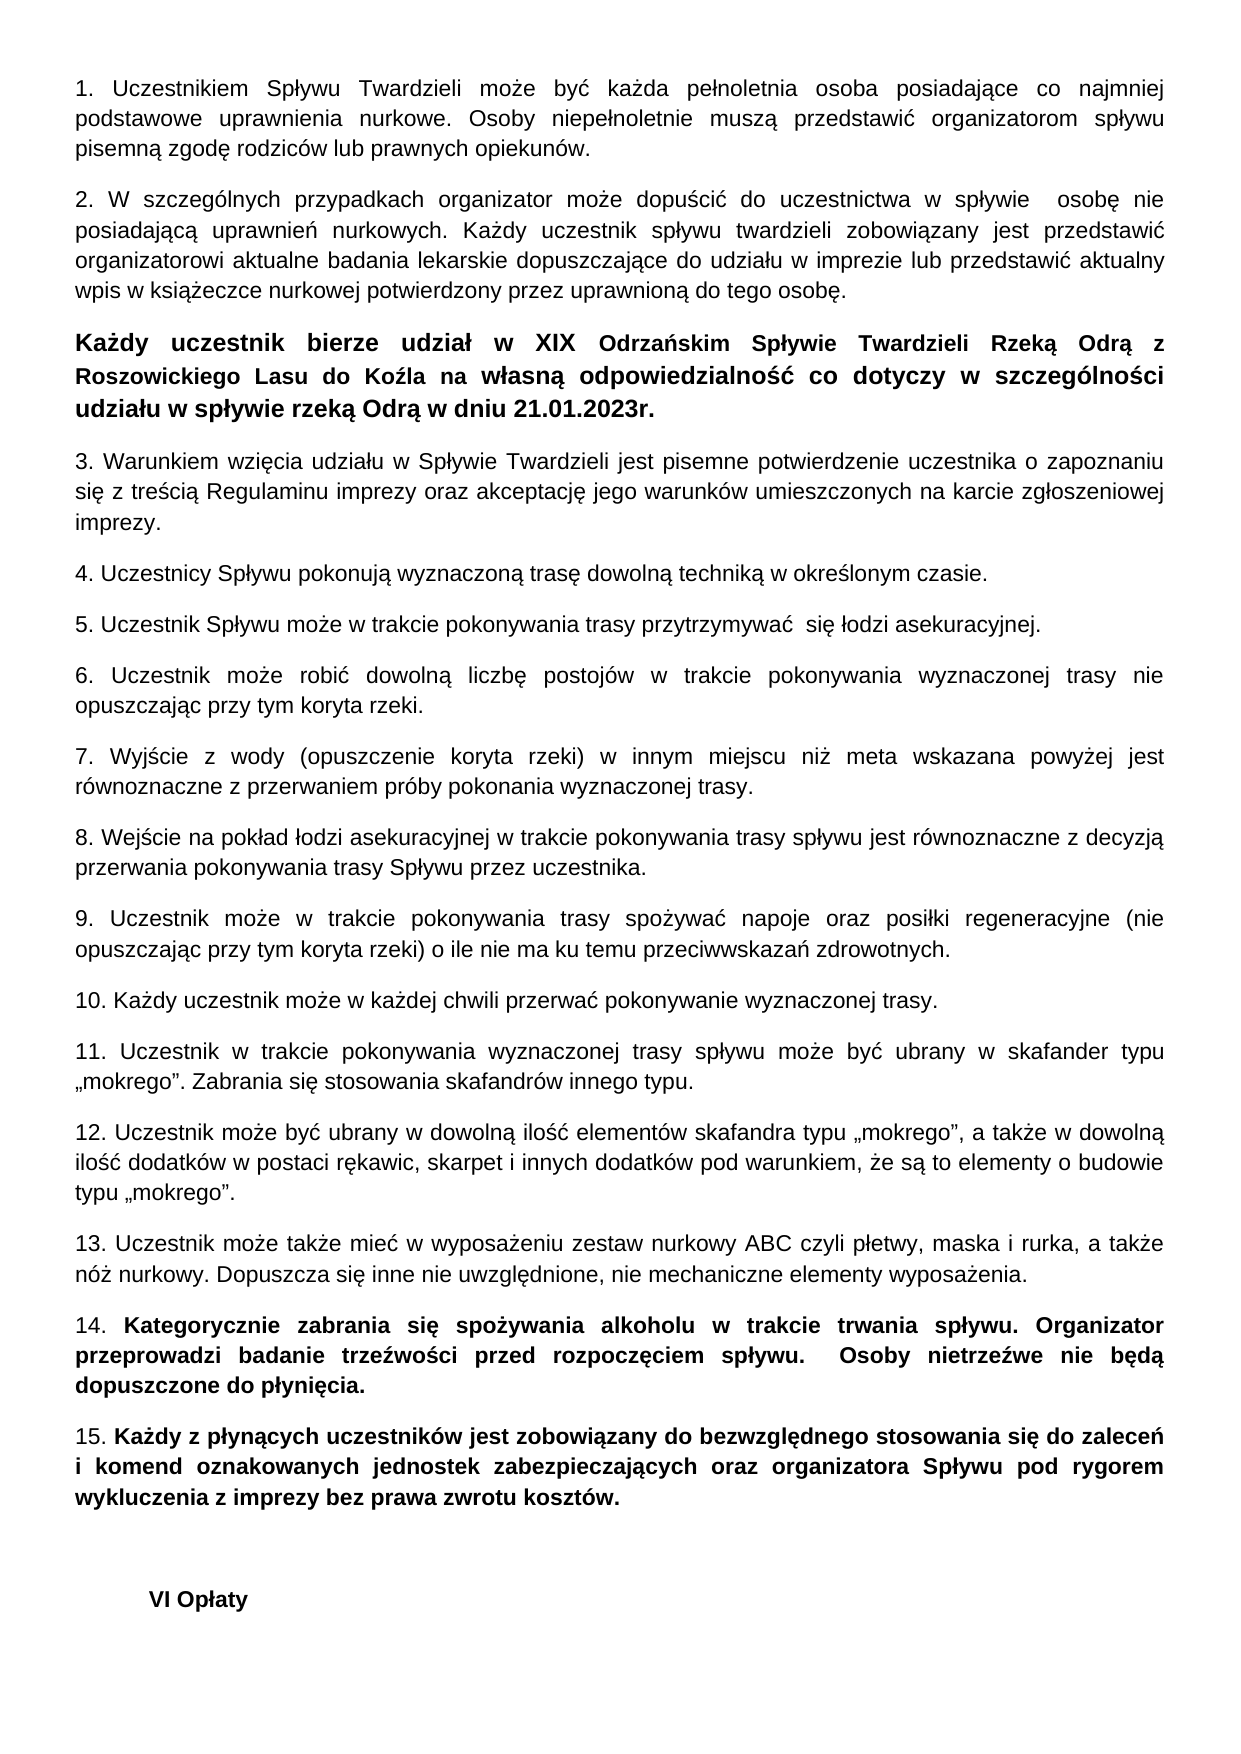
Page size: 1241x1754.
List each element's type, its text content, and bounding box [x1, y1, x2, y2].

text 8. Wejście na pokład łodzi asekuracyjnej w trakcie pokonywania trasy spływu jest równoznaczne z decyzją przerwania pokonywania trasy Spływu przez uczestnika. [75, 824, 1165, 881]
text 14. Kategorycznie zabrania się spożywania alkoholu w trakcie trwania spływu. Organizator przeprowadzi badanie trzeźwości przed rozpoczęciem spływu. Osoby nietrzeźwe nie będą dopuszczone do płynięcia. [75, 1312, 1165, 1398]
text 7. Wyjście z wody (opuszczenie koryta rzeki) w innym miejscu niż meta wskazana powyżej jest równoznaczne z przerwaniem próby pokonania wyznaczonej trasy. [75, 743, 1165, 799]
text 9. Uczestnik może w trakcie pokonywania trasy spożywać napoje oraz posiłki regeneracyjne (nie opuszczając przy tym koryta rzeki) o ile nie ma ku temu przeciwwskazań zdrowotnych. [75, 905, 1165, 962]
text 1. Uczestnikiem Spływu Twardzieli może być każda pełnoletnia osoba posiadające co najmniej podstawowe uprawnienia nurkowe. Osoby niepełnoletnie muszą przedstawić organizatorom spływu pisemną zgodę rodziców lub prawnych opiekunów. [75, 75, 1165, 162]
text 15. Każdy z płynących uczestników jest zobowiązany do bezwzględnego stosowania się do zaleceń i komend oznakowanych jednostek zabezpieczających oraz organizatora Spływu pod rygorem wykluczenia z imprezy bez prawa zwrotu kosztów. [75, 1423, 1165, 1510]
text 10. Każdy uczestnik może w każdej chwili przerwać pokonywanie wyznaczonej trasy. [75, 987, 1165, 1013]
text 5. Uczestnik Spływu może w trakcie pokonywania trasy przytrzymywać się łodzi asekuracyjnej. [75, 611, 1165, 637]
text 13. Uczestnik może także mieć w wyposażeniu zestaw nurkowy ABC czyli płetwy, maska i rurka, a także nóż nurkowy. Dopuszcza się inne nie uwzględnione, nie mechaniczne elementy wyposażenia. [75, 1230, 1165, 1287]
text 12. Uczestnik może być ubrany w dowolną ilość elementów skafandra typu „mokrego”, a także w dowolną ilość dodatków w postaci rękawic, skarpet i innych dodatków pod warunkiem, że są to elementy o budowie typu „mokrego”. [75, 1119, 1165, 1206]
text 2. W szczególnych przypadkach organizator może dopuścić do uczestnictwa w spływie osobę nie posiadającą uprawnień nurkowych. Każdy uczestnik spływu twardzieli zobowiązany jest przedstawić organizatorowi aktualne badania lekarskie dopuszczające do udziału w imprezie lub przedstawić aktualny wpis w książeczce nurkowej potwierdzony przez uprawnioną do tego osobę. [75, 186, 1165, 303]
text 11. Uczestnik w trakcie pokonywania wyznaczonej trasy spływu może być ubrany w skafander typu „mokrego”. Zabrania się stosowania skafandrów innego typu. [75, 1038, 1165, 1094]
text 3. Warunkiem wzięcia udziału w Spływie Twardzieli jest pisemne potwierdzenie uczestnika o zapoznaniu się z treścią Regulaminu imprezy oraz akceptację jego warunków umieszczonych na karcie zgłoszeniowej imprezy. [75, 448, 1165, 535]
text VI Opłaty [75, 1586, 1165, 1612]
text Każdy uczestnik bierze udział w XIX Odrzańskim Spływie Twardzieli Rzeką Odrą z Roszowickiego Lasu do Koźla na własną odpowiedzialność co dotyczy w szczególności udziału w spływie rzeką Odrą w dniu 21.01.2023r. [75, 328, 1165, 423]
text 6. Uczestnik może robić dowolną liczbę postojów w trakcie pokonywania wyznaczonej trasy nie opuszczając przy tym koryta rzeki. [75, 662, 1165, 718]
text 4. Uczestnicy Spływu pokonują wyznaczoną trasę dowolną techniką w określonym czasie. [75, 559, 1165, 586]
